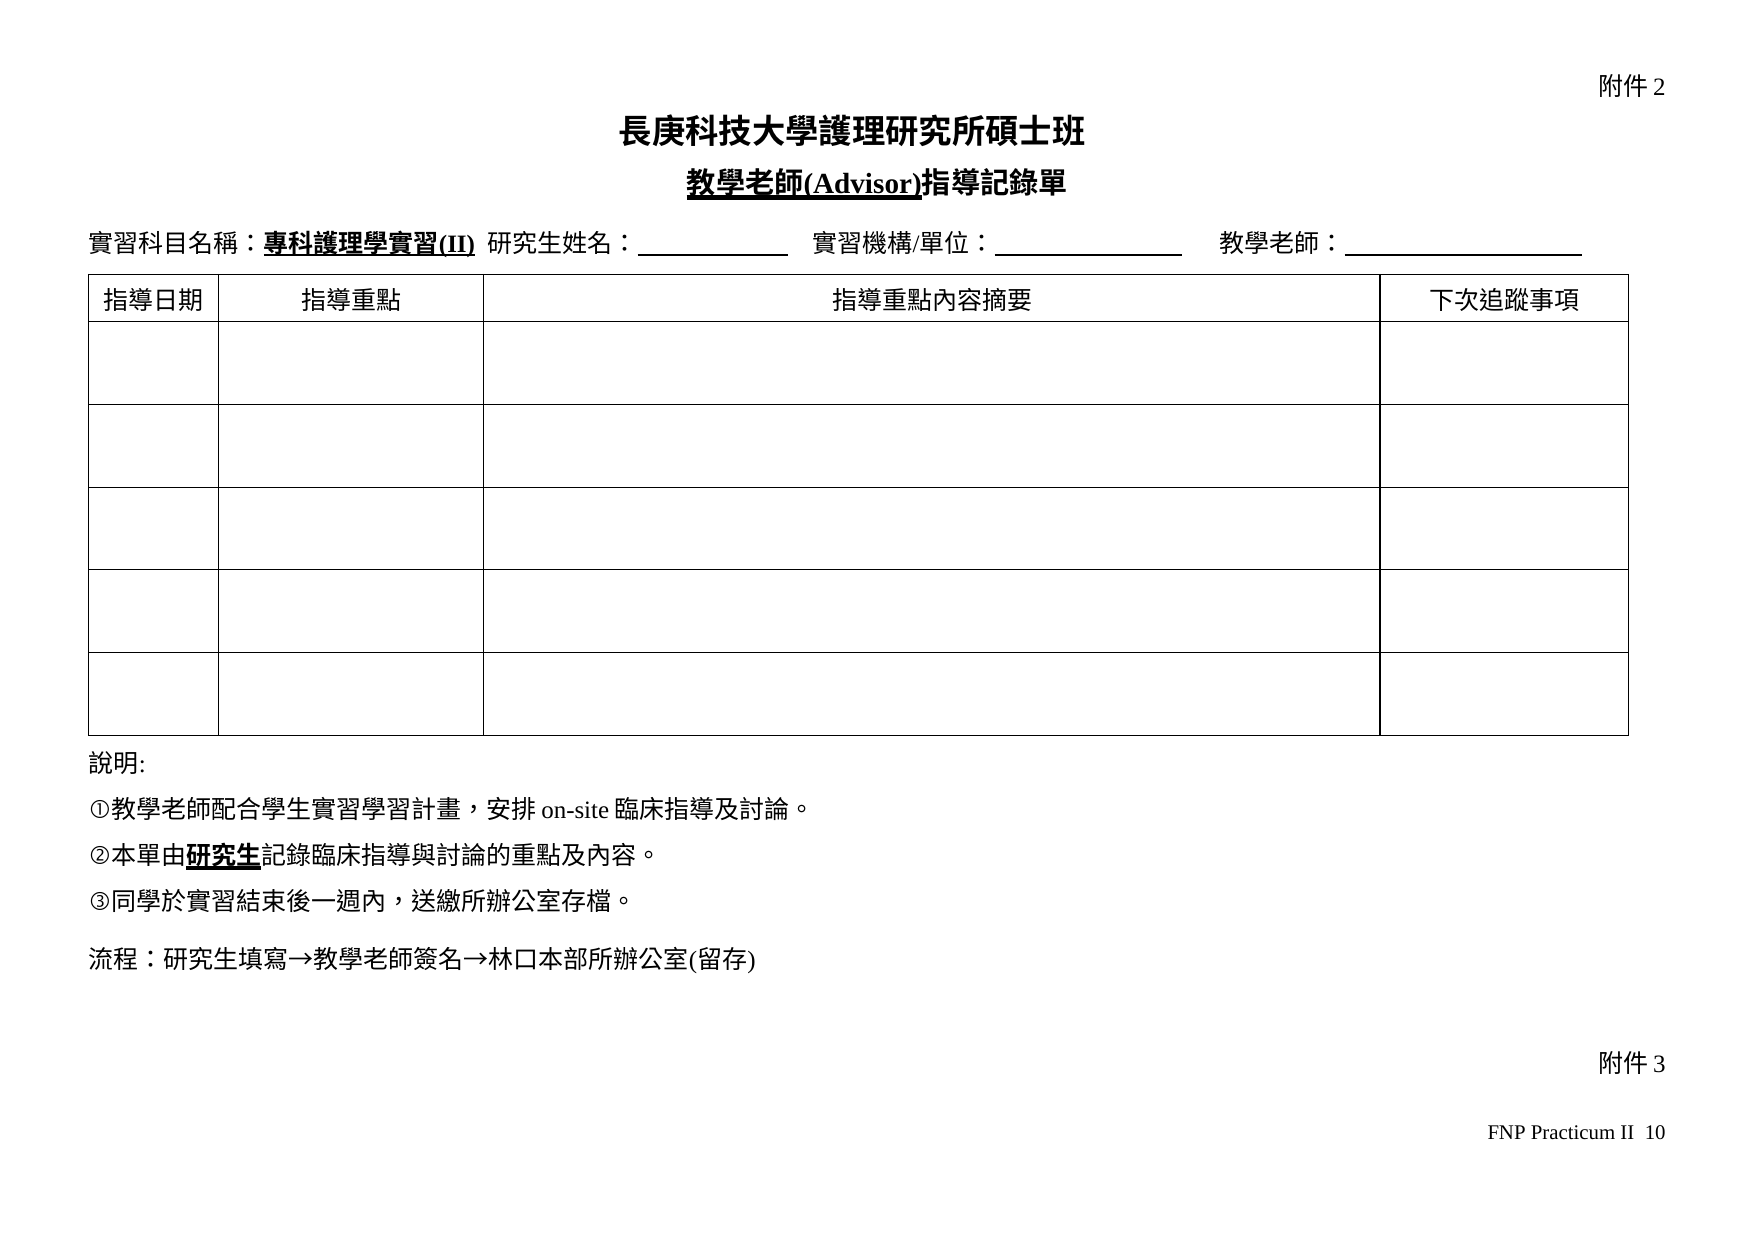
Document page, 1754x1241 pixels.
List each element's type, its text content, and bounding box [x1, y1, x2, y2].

text 實習科目名稱：專科護理學實習(II) 研究生姓名： 實習機構/單位： 教學老師： [89, 216, 1665, 261]
table_cell [89, 488, 218, 569]
table_cell [484, 653, 1379, 735]
table_cell [1381, 322, 1628, 404]
table_cell [89, 322, 218, 404]
text 長庚科技大學護理研究所碩士班 [89, 105, 1615, 153]
table_cell [1381, 488, 1628, 569]
text 同學於實習結束後一週內，送繳所辦公室存檔。 [89, 873, 1665, 919]
table_cell [89, 570, 218, 652]
text 流程：研究生填寫→教學老師簽名→林口本部所辦公室(留存) [89, 932, 1615, 977]
table_header 指導重點內容摘要 [484, 275, 1379, 321]
table_header 指導重點 [219, 275, 483, 321]
table_cell [219, 653, 483, 735]
text 附件2 [89, 59, 1665, 105]
table_cell [1381, 570, 1628, 652]
table_cell [219, 570, 483, 652]
table_cell [219, 405, 483, 487]
table_header 下次追蹤事項 [1381, 275, 1628, 321]
table_cell [484, 570, 1379, 652]
table_cell [484, 405, 1379, 487]
table_cell [484, 322, 1379, 404]
table_cell [219, 322, 483, 404]
text 教學老師配合學生實習學習計畫，安排on-site臨床指導及討論。 [89, 782, 1665, 827]
table_cell [219, 488, 483, 569]
text 附件3 [89, 1036, 1665, 1082]
table_cell [1381, 405, 1628, 487]
table_cell [89, 653, 218, 735]
table_cell [89, 405, 218, 487]
text 教學老師(Advisor)指導記錄單 [89, 153, 1665, 203]
table_cell [484, 488, 1379, 569]
text 本單由研究生記錄臨床指導與討論的重點及內容。 [89, 827, 1665, 873]
text 說明: [89, 736, 1665, 782]
table_cell [1381, 653, 1628, 735]
table_header 指導日期 [89, 275, 218, 321]
